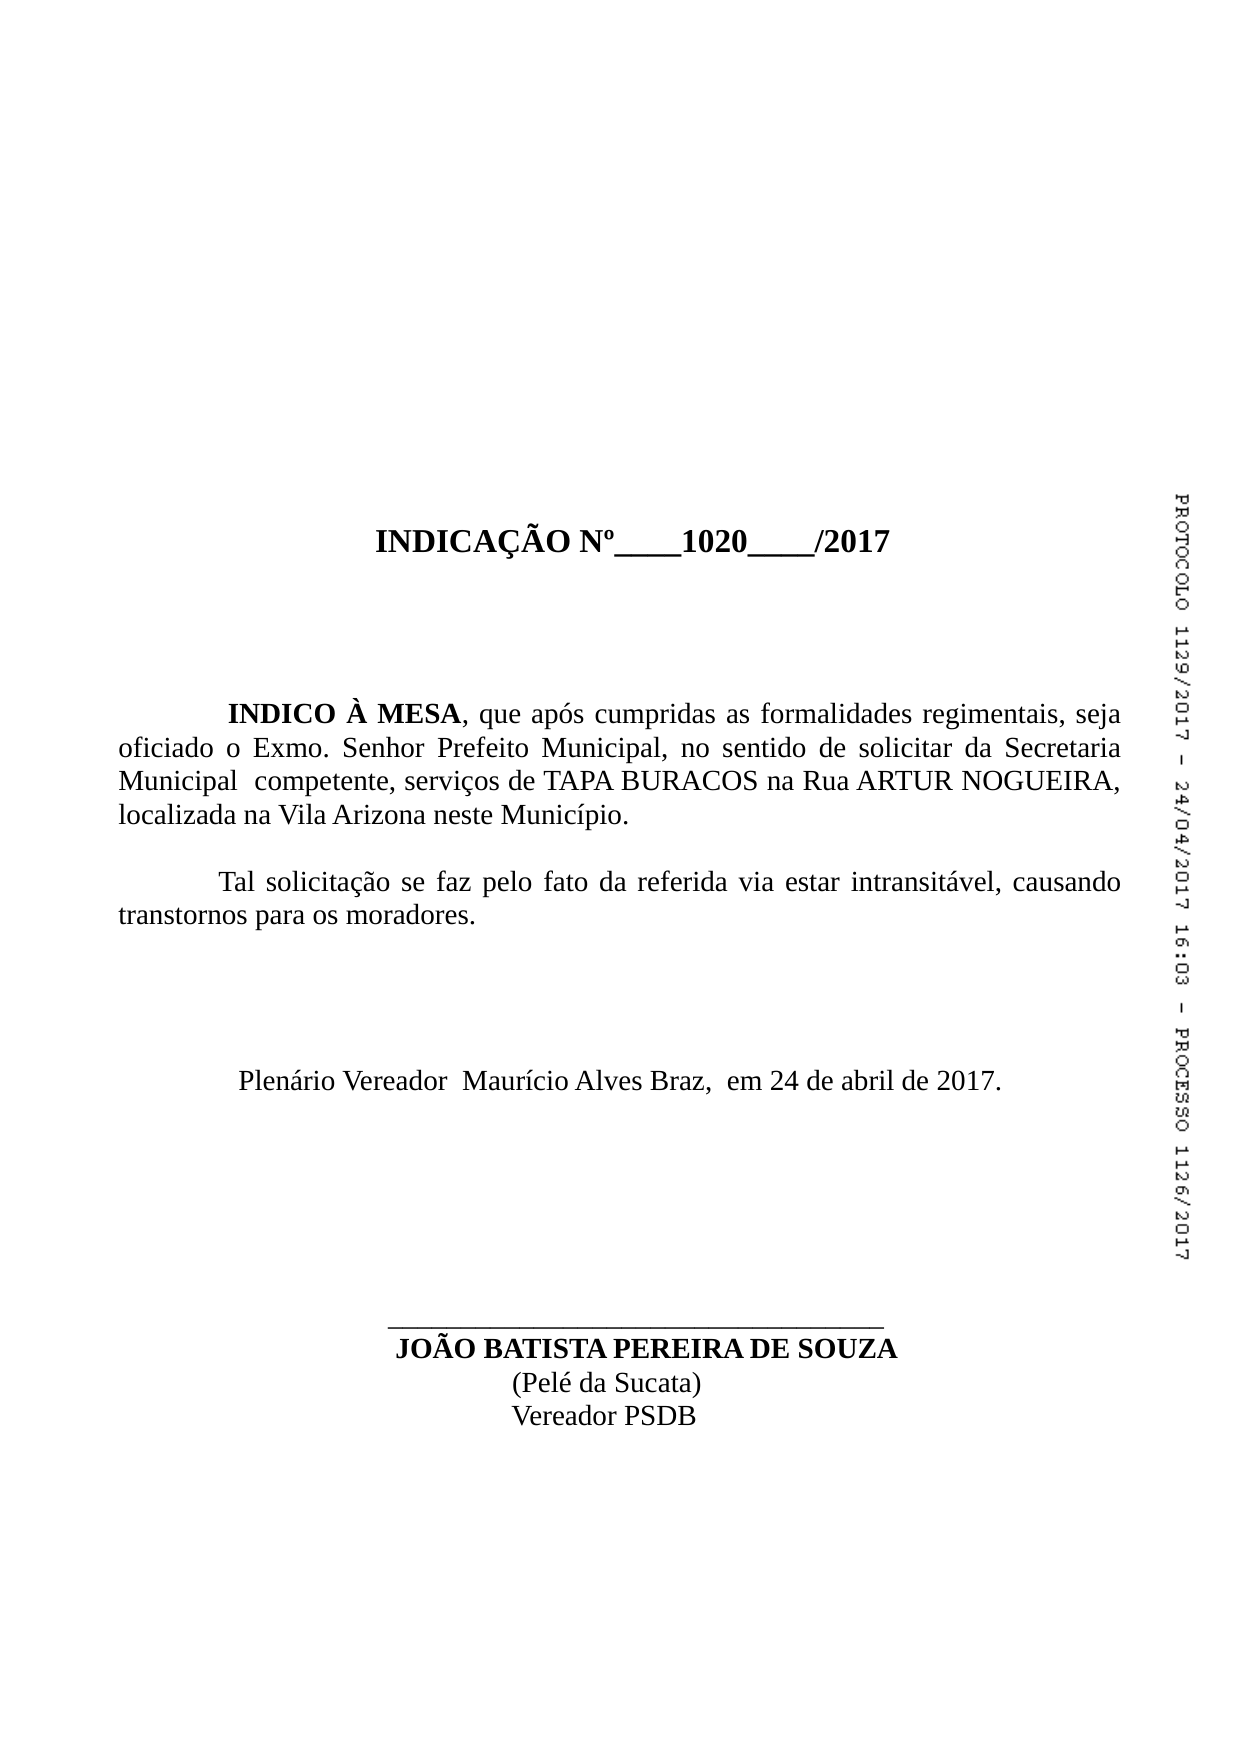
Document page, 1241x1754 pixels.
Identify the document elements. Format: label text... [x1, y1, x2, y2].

text INDICAÇÃO Nº____1020____/2017 [118, 521, 1122, 560]
text JOÃO BATISTA PEREIRA DE SOUZA [118, 1331, 1122, 1365]
text Vereador PSDB [118, 1398, 1122, 1432]
text (Pelé da Sucata) [118, 1365, 1122, 1398]
text INDICO À MESA, que após cumpridas as formalidades regimentais, seja oficiado o Exmo. Senhor Prefeito Municipal, no sentido de solicitar da Secretaria Municipal competente, serviços de TAPA BURACOS na Rua ARTUR NOGUEIRA, localizada na Vila Arizona neste Município. [118, 696, 1122, 830]
text __________________________________ [118, 1298, 1122, 1331]
text Plenário Vereador Maurício Alves Braz, em 24 de abril de 2017. [118, 1063, 1122, 1096]
text Tal solicitação se faz pelo fato da referida via estar intransitável, causando transtornos para os moradores. [118, 864, 1122, 931]
picture [1149, 490, 1213, 1264]
